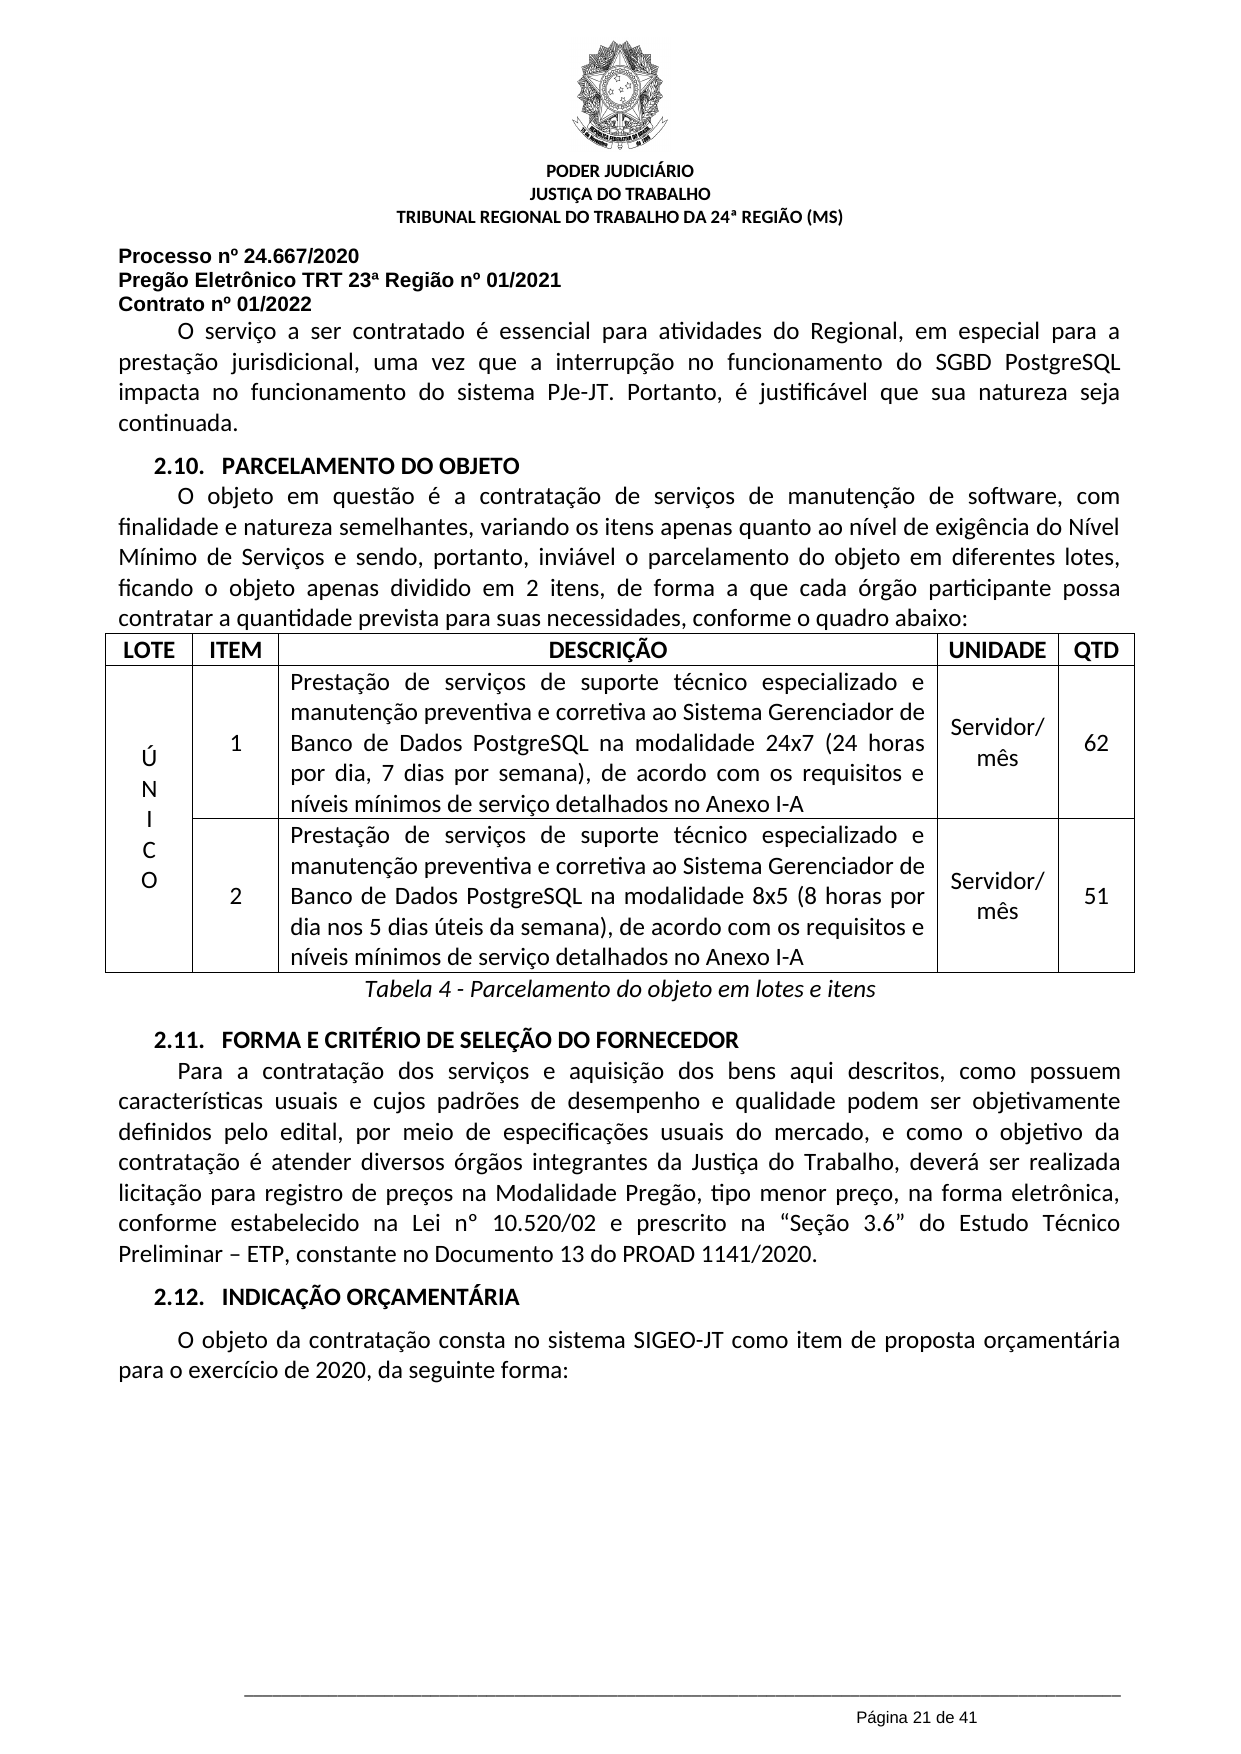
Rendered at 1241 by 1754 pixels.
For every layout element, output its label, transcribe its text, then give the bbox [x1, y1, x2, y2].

text O serviço a ser contratado é essencial para atividades do Regional, em especial para a prestação jurisdicional, uma vez que a interrupção no funcionamento do SGBD PostgreSQL impacta no funcionamento do sistema PJe-JT. Portanto, é justificável que sua natureza seja continuada. [118, 315, 1122, 437]
table_header ITEM [193, 634, 278, 664]
table_cell 51 [1059, 819, 1134, 972]
table_header LOTE [106, 634, 192, 664]
table_header UNIDADE [938, 634, 1058, 664]
text O objeto da contratação consta no sistema SIGEO-JT como item de proposta orçamentária para o exercício de 2020, da seguinte forma: [118, 1324, 1122, 1385]
table_cell 1 [193, 666, 278, 818]
table_cell Servidor/mês [938, 666, 1058, 818]
table_cell 62 [1059, 666, 1134, 818]
table_header DESCRIÇÃO [279, 634, 937, 664]
text Tabela 4 - Parcelamento do objeto em lotes e itens [118, 973, 1122, 1003]
table_cell Prestação de serviços de suporte técnico especializado e manutenção preventiva e corretiva ao Sistema Gerenciador de Banco de Dados PostgreSQL na modalidade 24x7 (24 horas por dia, 7 dias por semana), de acordo com os requisitos e níveis mínimos de serviço detalhados no Anexo I-A [279, 666, 937, 818]
subtitle INDICAÇÃO ORÇAMENTÁRIA [118, 1281, 1122, 1311]
picture [569, 37, 671, 152]
table_cell 2 [193, 819, 278, 972]
table_cell Servidor/mês [938, 819, 1058, 972]
subtitle PARCELAMENTO DO OBJETO [118, 450, 1122, 480]
table_cell Prestação de serviços de suporte técnico especializado e manutenção preventiva e corretiva ao Sistema Gerenciador de Banco de Dados PostgreSQL na modalidade 8x5 (8 horas por dia nos 5 dias úteis da semana), de acordo com os requisitos e níveis mínimos de serviço detalhados no Anexo I-A [279, 819, 937, 972]
subtitle FORMA E CRITÉRIO DE SELEÇÃO DO FORNECEDOR [118, 1024, 1122, 1055]
text Para a contratação dos serviços e aquisição dos bens aqui descritos, como possuem características usuais e cujos padrões de desempenho e qualidade podem ser objetivamente definidos pelo edital, por meio de especificações usuais do mercado, e como o objetivo da contratação é atender diversos órgãos integrantes da Justiça do Trabalho, deverá ser realizada licitação para registro de preços na Modalidade Pregão, tipo menor preço, na forma eletrônica, conforme estabelecido na Lei nº 10.520/02 e prescrito na “Seção 3.6” do Estudo Técnico Preliminar – ETP, constante no Documento 13 do PROAD 1141/2020. [118, 1055, 1122, 1268]
table_header QTD [1059, 634, 1134, 664]
table_cell Ú N I C O [106, 666, 192, 972]
text O objeto em questão é a contratação de serviços de manutenção de software, com finalidade e natureza semelhantes, variando os itens apenas quanto ao nível de exigência do Nível Mínimo de Serviços e sendo, portanto, inviável o parcelamento do objeto em diferentes lotes, ficando o objeto apenas dividido em 2 itens, de forma a que cada órgão participante possa contratar a quantidade prevista para suas necessidades, conforme o quadro abaixo: [118, 480, 1122, 633]
